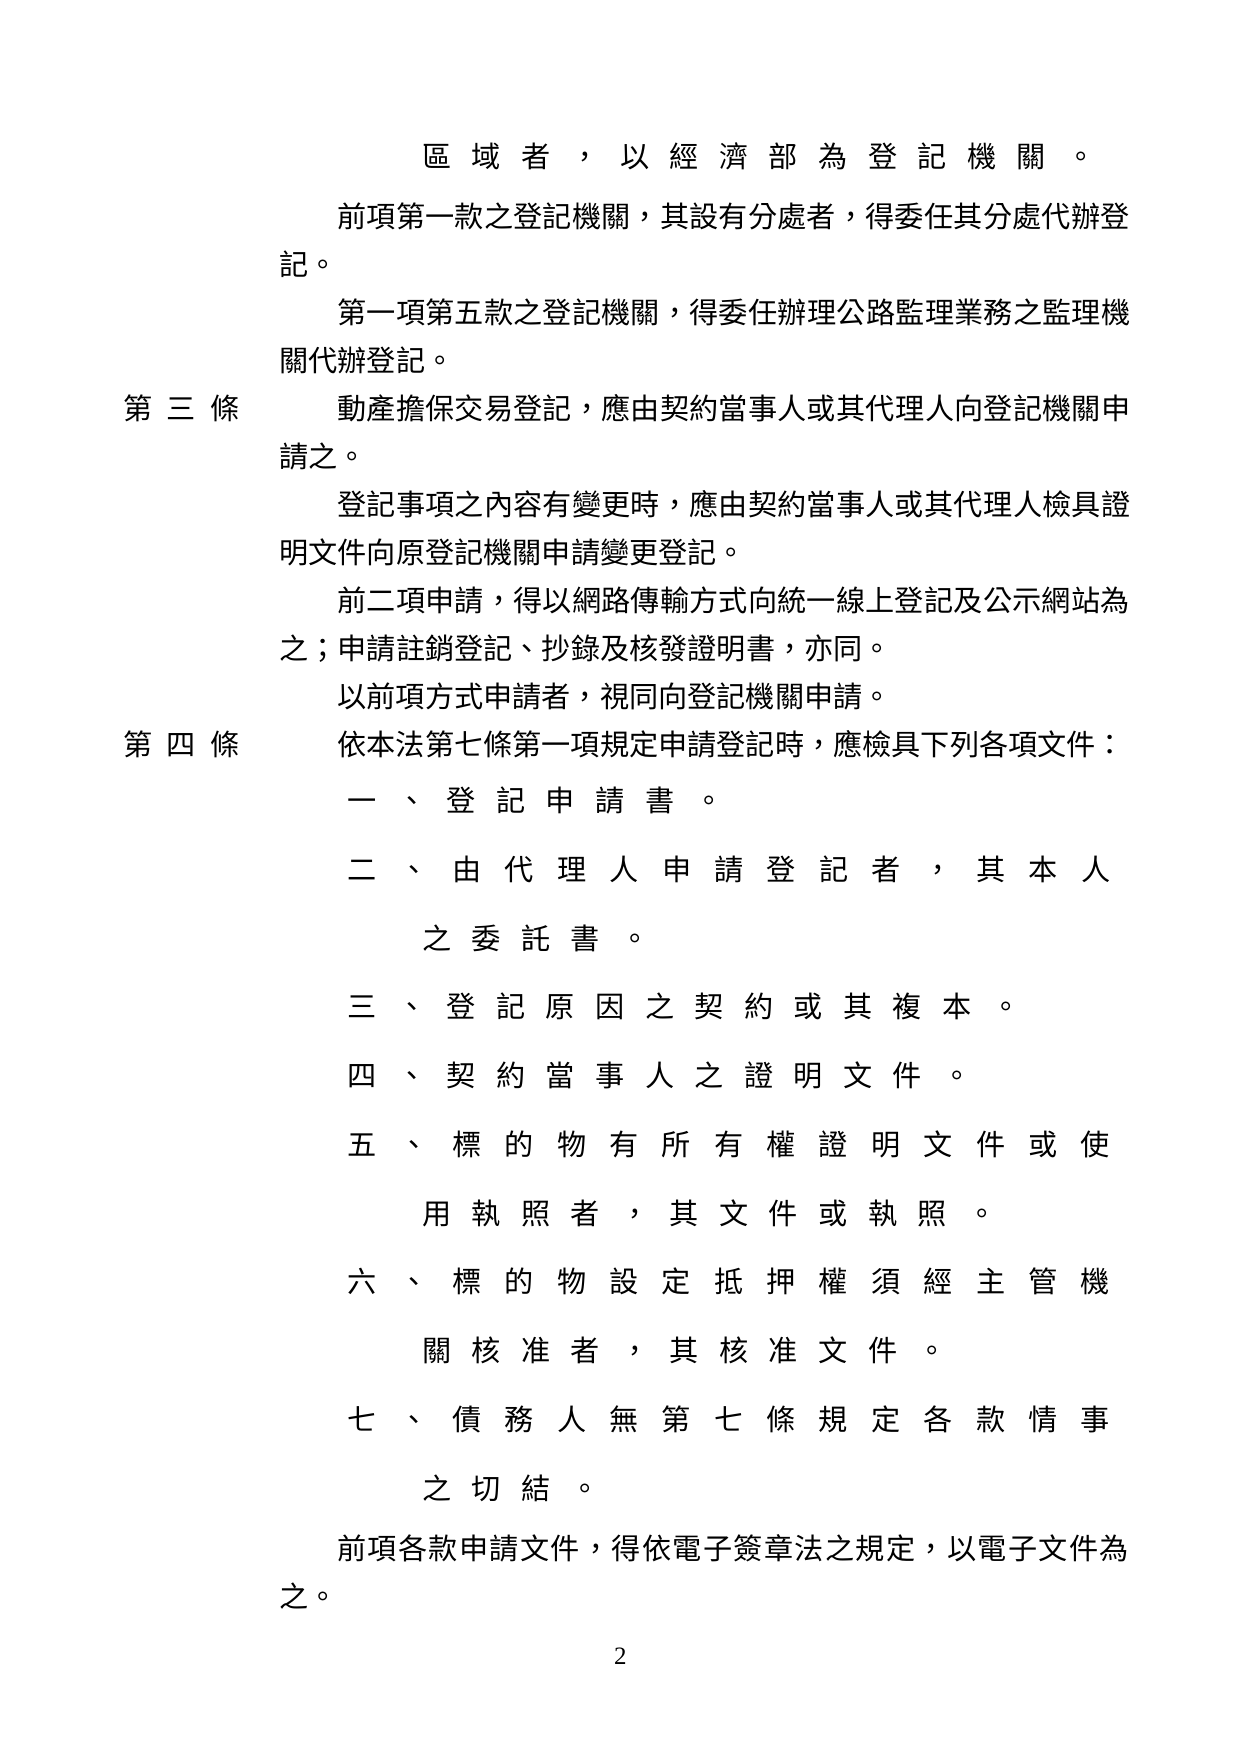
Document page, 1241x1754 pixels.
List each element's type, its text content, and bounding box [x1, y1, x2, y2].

table_cell 動產擔保交易登記，應由契約當事人或其代理人向登記機關申請之。 登記事項之內容有變更時，應由契約當事人或其代理人檢具證明文件向原登記機關申請變更登記。 前二項申請，得以網路傳輸方式向統一線上登記及公示網站為之；申請註銷登記、抄錄及核發證明書，亦同。 以前項方式申請者，視同向登記機關申請。 [280, 381, 1142, 717]
table_cell 第三條 [124, 381, 280, 717]
table_cell 區域者，以經濟部為登記機關。 前項第一款之登記機關，其設有分處者，得委任其分處代辦登記。 第一項第五款之登記機關，得委任辦理公路監理業務之監理機關代辦登記。 [280, 121, 1142, 381]
table_cell [124, 121, 280, 381]
table_cell 第四條 [124, 717, 280, 1617]
table_cell 依本法第七條第一項規定申請登記時，應檢具下列各項文件： 一、登記申請書。 二、由代理人申請登記者，其本人之委託書。 三、登記原因之契約或其複本。 四、契約當事人之證明文件。 五、標的物有所有權證明文件或使用執照者，其文件或執照。 六、標的物設定抵押權須經主管機關核准者，其核准文件。 七、債務人無第七條規定各款情事之切結。 前項各款申請文件，得依電子簽章法之規定，以電子文件為之。 [280, 717, 1142, 1617]
